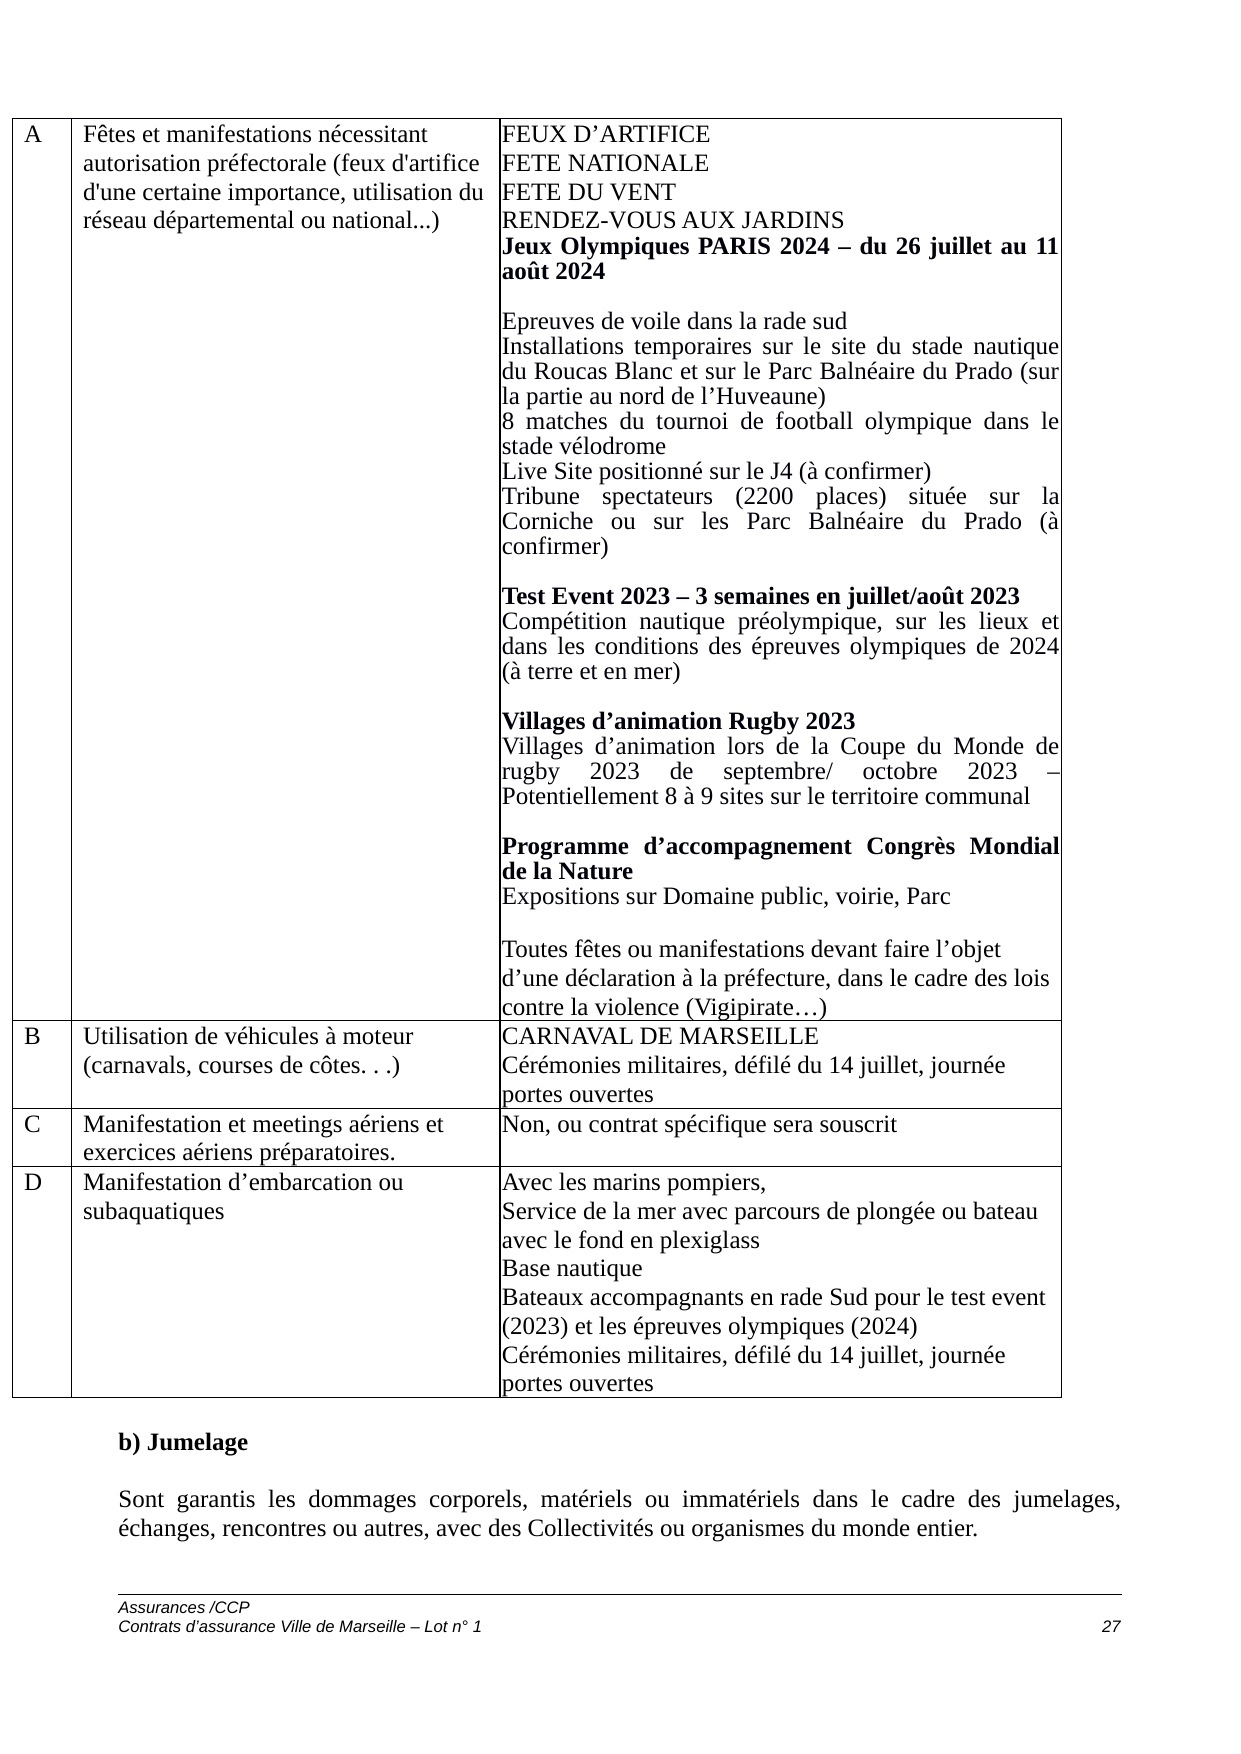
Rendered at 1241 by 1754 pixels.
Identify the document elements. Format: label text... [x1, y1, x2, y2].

table_cell C [13, 1109, 71, 1166]
table_cell Avec les marins pompiers, Service de la mer avec parcours de plongée ou bateau avec le fond en plexiglass Base nautique Bateaux accompagnants en rade Sud pour le test event (2023) et les épreuves olympiques (2024) Cérémonies militaires, défilé du 14 juillet, journée portes ouvertes [501, 1167, 1061, 1397]
text b) Jumelage [118, 1427, 1122, 1456]
table_header A [13, 119, 71, 1020]
table_cell Non, ou contrat spécifique sera souscrit [501, 1109, 1061, 1166]
table_cell CARNAVAL DE MARSEILLE Cérémonies militaires, défilé du 14 juillet, journée portes ouvertes [501, 1021, 1061, 1108]
table_header Fêtes et manifestations nécessitant autorisation préfectorale (feux d'artifice d'une certaine importance, utilisation du réseau départemental ou national...) [72, 119, 499, 1020]
table_cell Manifestation et meetings aériens et exercices aériens préparatoires. [72, 1109, 499, 1166]
table_cell Manifestation d’embarcation ou subaquatiques [72, 1167, 499, 1397]
table_cell B [13, 1021, 71, 1108]
table_cell D [13, 1167, 71, 1397]
text Sont garantis les dommages corporels, matériels ou immatériels dans le cadre des jumelages, échanges, rencontres ou autres, avec des Collectivités ou organismes du monde entier. [118, 1484, 1122, 1542]
table_header FEUX D’ARTIFICE FETE NATIONALE FETE DU VENT RENDEZ-VOUS AUX JARDINS Jeux Olympiques PARIS 2024 – du 26 juillet au 11 août 2024 Epreuves de voile dans la rade sud Installations temporaires sur le site du stade nautique du Roucas Blanc et sur le Parc Balnéaire du Prado (sur la partie au nord de l’Huveaune) 8 matches du tournoi de football olympique dans le stade vélodrome Live Site positionné sur le J4 (à confirmer) Tribune spectateurs (2200 places) située sur la Corniche ou sur les Parc Balnéaire du Prado (à confirmer) Test Event 2023 – 3 semaines en juillet/août 2023 Compétition nautique préolympique, sur les lieux et dans les conditions des épreuves olympiques de 2024 (à terre et en mer) Villages d’animation Rugby 2023 Villages d’animation lors de la Coupe du Monde de rugby 2023 de septembre/ octobre 2023 – Potentiellement 8 à 9 sites sur le territoire communal Programme d’accompagnement Congrès Mondial de la Nature Expositions sur Domaine public, voirie, Parc Toutes fêtes ou manifestations devant faire l’objet d’une déclaration à la préfecture, dans le cadre des lois contre la violence (Vigipirate…) [501, 119, 1061, 1020]
table_cell Utilisation de véhicules à moteur (carnavals, courses de côtes. . .) [72, 1021, 499, 1108]
